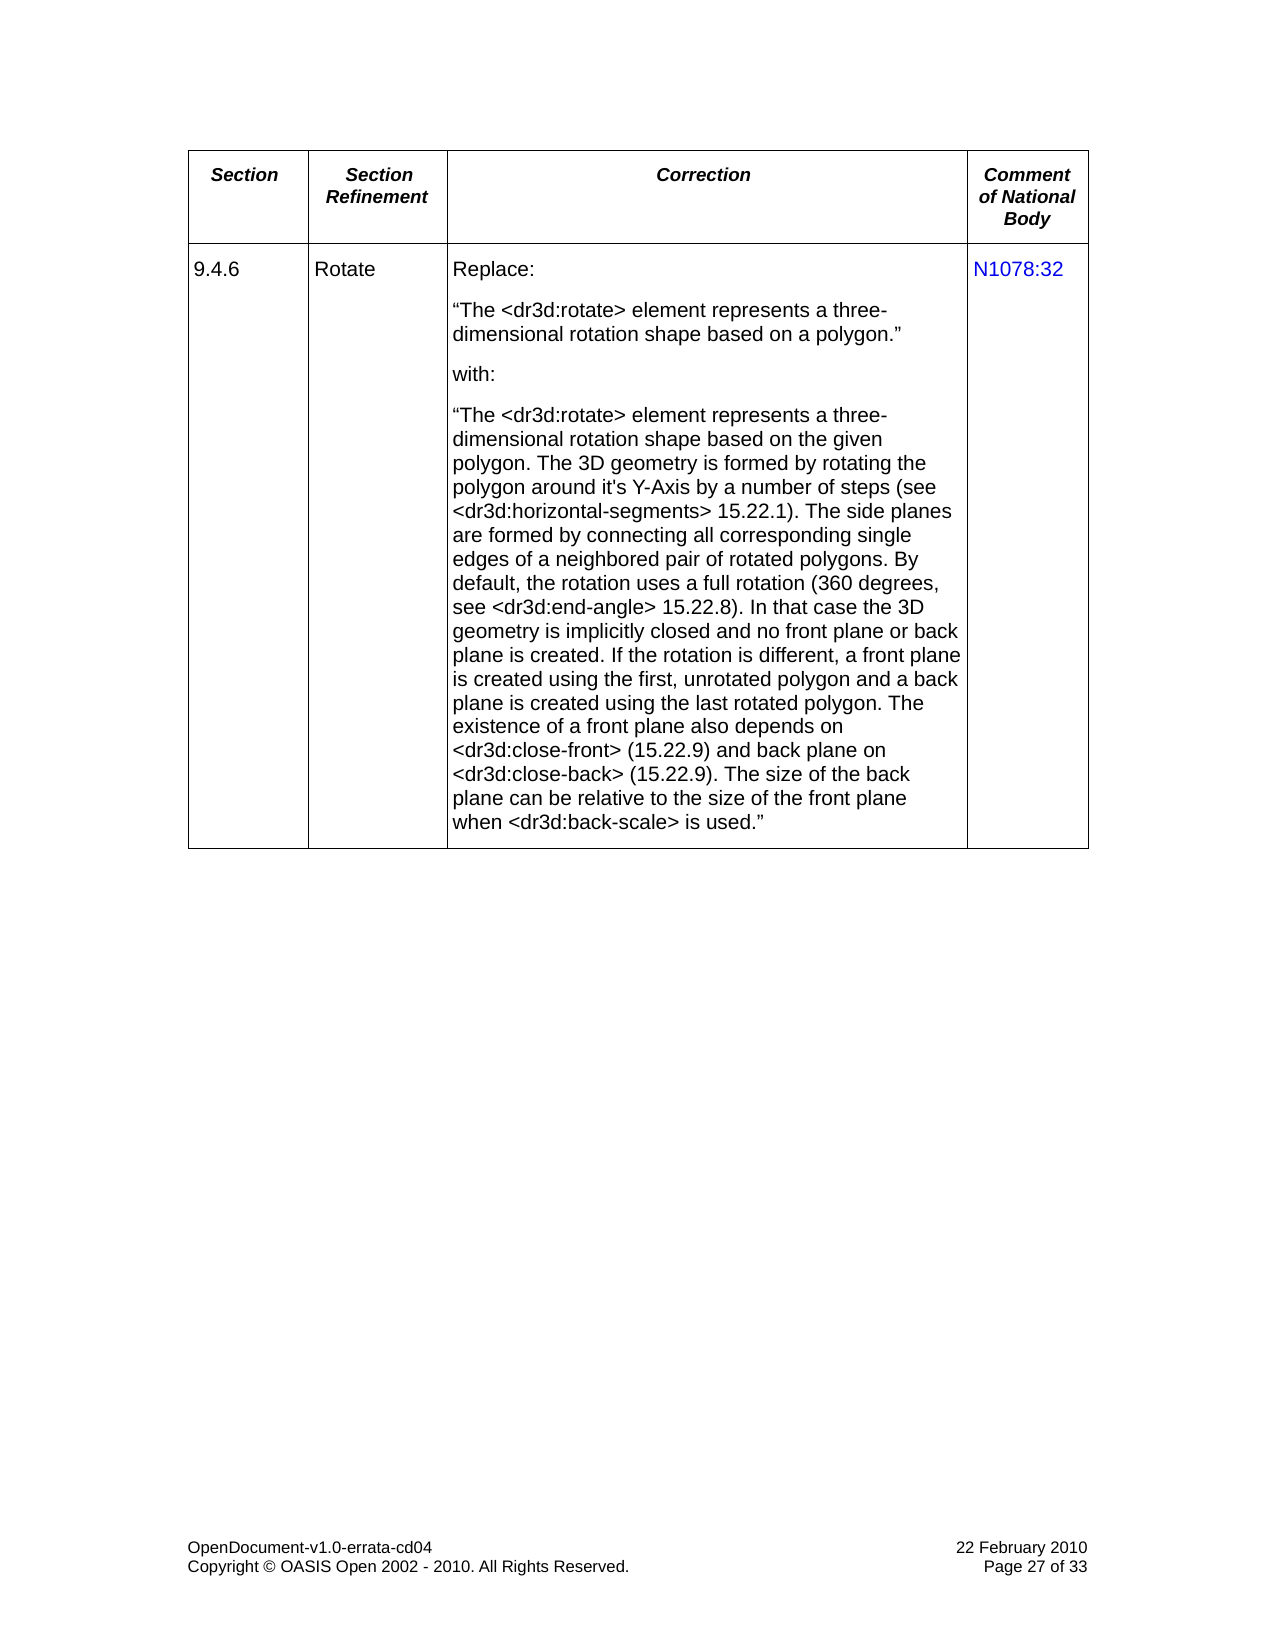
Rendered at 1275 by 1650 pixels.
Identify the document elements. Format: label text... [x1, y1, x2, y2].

table_cell Rotate [309, 244, 447, 848]
table_header Comment of National Body [968, 151, 1088, 243]
table_cell 9.4.6 [189, 244, 308, 848]
table_header Section Refinement [309, 151, 447, 243]
table_cell N1078:32 [968, 244, 1088, 848]
table_cell Replace: “The <dr3d:rotate> element represents a three-dimensional rotation shape based on a polygon.” with: “The <dr3d:rotate> element represents a three-dimensional rotation shape based on the given polygon. The 3D geometry is formed by rotating the polygon around it's Y-Axis by a number of steps (see <dr3d:horizontal-segments> 15.22.1). The side planes are formed by connecting all corresponding single edges of a neighbored pair of rotated polygons. By default, the rotation uses a full rotation (360 degrees, see <dr3d:end-angle> 15.22.8). In that case the 3D geometry is implicitly closed and no front plane or back plane is created. If the rotation is different, a front plane is created using the first, unrotated polygon and a back plane is created using the last rotated polygon. The existence of a front plane also depends on <dr3d:close-front> (15.22.9) and back plane on <dr3d:close-back> (15.22.9). The size of the back plane can be relative to the size of the front plane when <dr3d:back-scale> is used.” [448, 244, 967, 848]
table_header Section [189, 151, 308, 243]
table_header Correction [448, 151, 967, 243]
